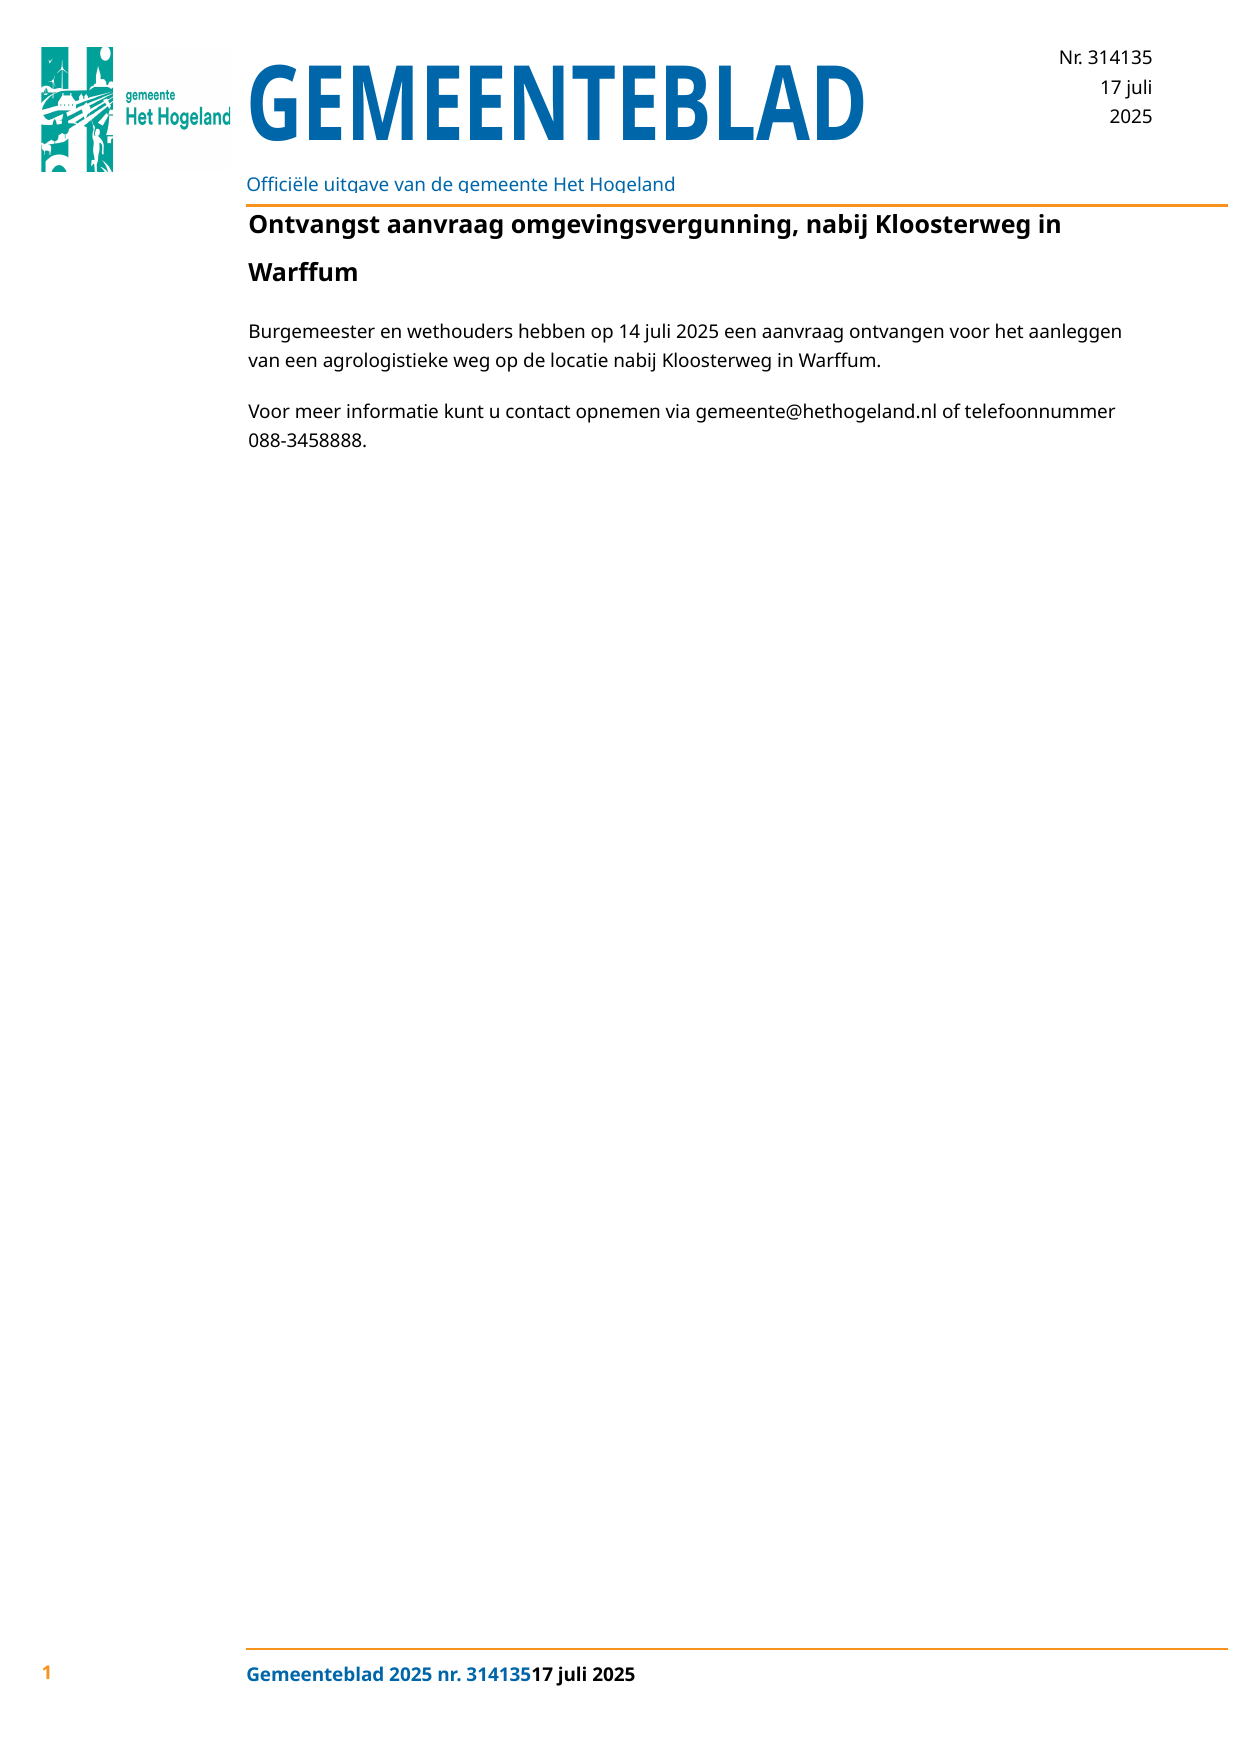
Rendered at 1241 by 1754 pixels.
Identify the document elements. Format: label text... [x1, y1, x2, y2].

picture [41, 47, 231, 172]
text Burgemeester en wethouders hebben op 14 juli 2025 een aanvraag ontvangen voor het aanleggen van een agrologistieke weg op de locatie nabij Kloosterweg in Warffum. [248, 318, 1152, 373]
text Ontvangst aanvraag omgevingsvergunning, nabij Kloosterweg in Warffum [248, 207, 1152, 288]
text Voor meer informatie kunt u contact opnemen via gemeente@hethogeland.nl of telefoonnummer 088-3458888. [248, 398, 1152, 453]
